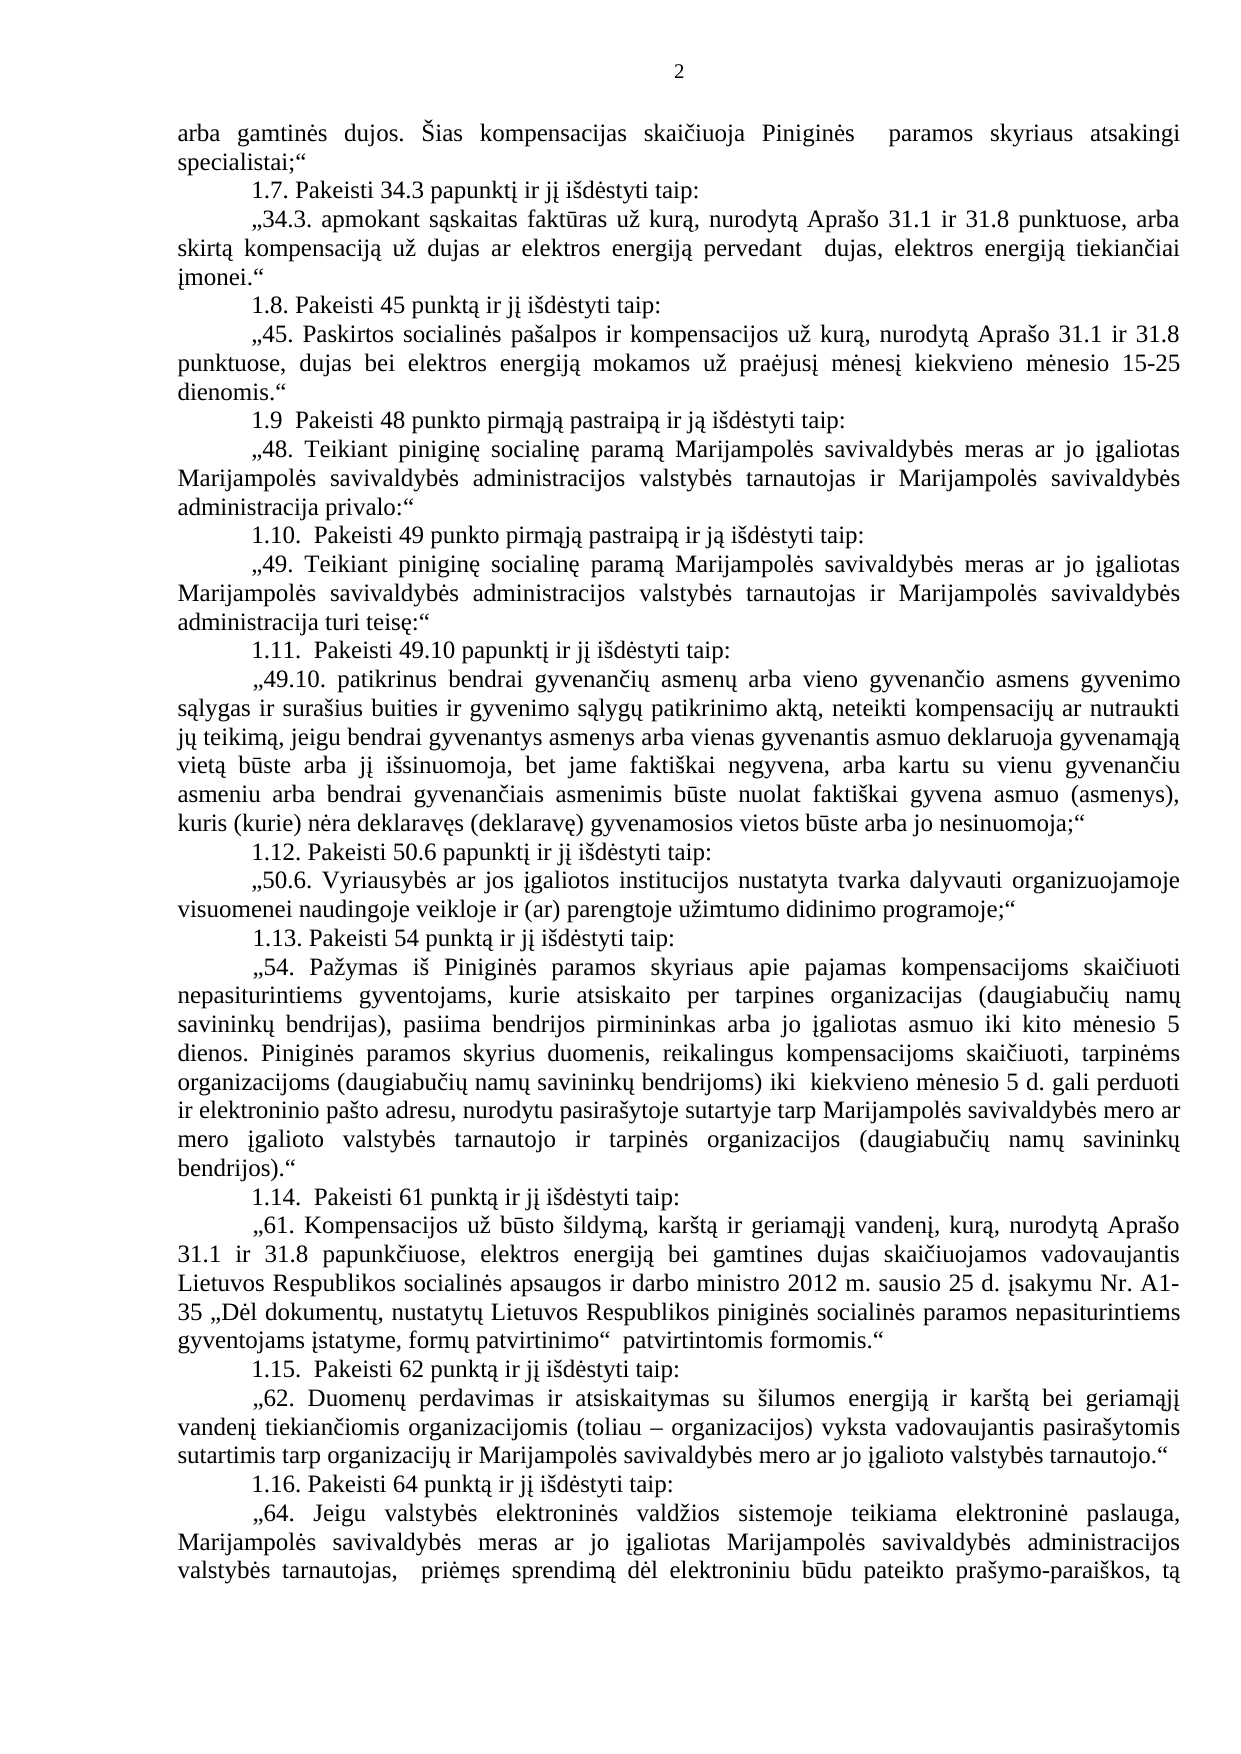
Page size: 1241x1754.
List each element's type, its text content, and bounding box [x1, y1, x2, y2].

text „54. Pažymas iš Piniginės paramos skyriaus apie pajamas kompensacijoms skaičiuoti nepasiturintiems gyventojams, kurie atsiskaito per tarpines organizacijas (daugiabučių namų savininkų bendrijas), pasiima bendrijos pirmininkas arba jo įgaliotas asmuo iki kito mėnesio 5 dienos. Piniginės paramos skyrius duomenis, reikalingus kompensacijoms skaičiuoti, tarpinėms organizacijoms (daugiabučių namų savininkų bendrijoms) iki kiekvieno mėnesio 5 d. gali perduoti ir elektroninio pašto adresu, nurodytu pasirašytoje sutartyje tarp Marijampolės savivaldybės mero ar mero įgalioto valstybės tarnautojo ir tarpinės organizacijos (daugiabučių namų savininkų bendrijos).“ [177, 952, 1181, 1182]
text „64. Jeigu valstybės elektroninės valdžios sistemoje teikiama elektroninė paslauga, Marijampolės savivaldybės meras ar jo įgaliotas Marijampolės savivaldybės administracijos valstybės tarnautojas, priėmęs sprendimą dėl elektroniniu būdu pateikto prašymo-paraiškos, tą [177, 1498, 1181, 1584]
text „45. Paskirtos socialinės pašalpos ir kompensacijos už kurą, nurodytą Aprašo 31.1 ir 31.8 punktuose, dujas bei elektros energiją mokamos už praėjusį mėnesį kiekvieno mėnesio 15-25 dienomis.“ [177, 319, 1181, 406]
text 1.14. Pakeisti 61 punktą ir jį išdėstyti taip: [177, 1182, 1181, 1211]
text 1.10. Pakeisti 49 punkto pirmąją pastraipą ir ją išdėstyti taip: [177, 521, 1181, 549]
text 1.16. Pakeisti 64 punktą ir jį išdėstyti taip: [177, 1469, 1181, 1498]
text „61. Kompensacijos už būsto šildymą, karštą ir geriamąjį vandenį, kurą, nurodytą Aprašo 31.1 ir 31.8 papunkčiuose, elektros energiją bei gamtines dujas skaičiuojamos vadovaujantis Lietuvos Respublikos socialinės apsaugos ir darbo ministro 2012 m. sausio 25 d. įsakymu Nr. A1-35 „Dėl dokumentų, nustatytų Lietuvos Respublikos piniginės socialinės paramos nepasiturintiems gyventojams įstatyme, formų patvirtinimo“ patvirtintomis formomis.“ [177, 1211, 1181, 1354]
text „49. Teikiant piniginę socialinę paramą Marijampolės savivaldybės meras ar jo įgaliotas Marijampolės savivaldybės administracijos valstybės tarnautojas ir Marijampolės savivaldybės administracija turi teisę:“ [177, 549, 1181, 636]
text 1.13. Pakeisti 54 punktą ir jį išdėstyti taip: [177, 923, 1181, 952]
text 1.15. Pakeisti 62 punktą ir jį išdėstyti taip: [177, 1354, 1181, 1383]
text 1.11. Pakeisti 49.10 papunktį ir jį išdėstyti taip: [177, 636, 1181, 664]
text „48. Teikiant piniginę socialinę paramą Marijampolės savivaldybės meras ar jo įgaliotas Marijampolės savivaldybės administracijos valstybės tarnautojas ir Marijampolės savivaldybės administracija privalo:“ [177, 434, 1181, 521]
text 1.9 Pakeisti 48 punkto pirmąją pastraipą ir ją išdėstyti taip: [177, 406, 1181, 434]
text arba gamtinės dujos. Šias kompensacijas skaičiuoja Piniginės paramos skyriaus atsakingi specialistai;“ [177, 118, 1181, 176]
text 1.8. Pakeisti 45 punktą ir jį išdėstyti taip: [177, 291, 1181, 319]
text „34.3. apmokant sąskaitas faktūras už kurą, nurodytą Aprašo 31.1 ir 31.8 punktuose, arba skirtą kompensaciją už dujas ar elektros energiją pervedant dujas, elektros energiją tiekiančiai įmonei.“ [177, 204, 1181, 291]
text „49.10. patikrinus bendrai gyvenančių asmenų arba vieno gyvenančio asmens gyvenimo sąlygas ir surašius buities ir gyvenimo sąlygų patikrinimo aktą, neteikti kompensacijų ar nutraukti jų teikimą, jeigu bendrai gyvenantys asmenys arba vienas gyvenantis asmuo deklaruoja gyvenamąją vietą būste arba jį išsinuomoja, bet jame faktiškai negyvena, arba kartu su vienu gyvenančiu asmeniu arba bendrai gyvenančiais asmenimis būste nuolat faktiškai gyvena asmuo (asmenys), kuris (kurie) nėra deklaravęs (deklaravę) gyvenamosios vietos būste arba jo nesinuomoja;“ [177, 664, 1181, 837]
text „50.6. Vyriausybės ar jos įgaliotos institucijos nustatyta tvarka dalyvauti organizuojamoje visuomenei naudingoje veikloje ir (ar) parengtoje užimtumo didinimo programoje;“ [177, 866, 1181, 923]
text 1.12. Pakeisti 50.6 papunktį ir jį išdėstyti taip: [177, 837, 1181, 866]
text „62. Duomenų perdavimas ir atsiskaitymas su šilumos energiją ir karštą bei geriamąjį vandenį tiekiančiomis organizacijomis (toliau – organizacijos) vyksta vadovaujantis pasirašytomis sutartimis tarp organizacijų ir Marijampolės savivaldybės mero ar jo įgalioto valstybės tarnautojo.“ [177, 1383, 1181, 1469]
text 1.7. Pakeisti 34.3 papunktį ir jį išdėstyti taip: [177, 176, 1181, 204]
